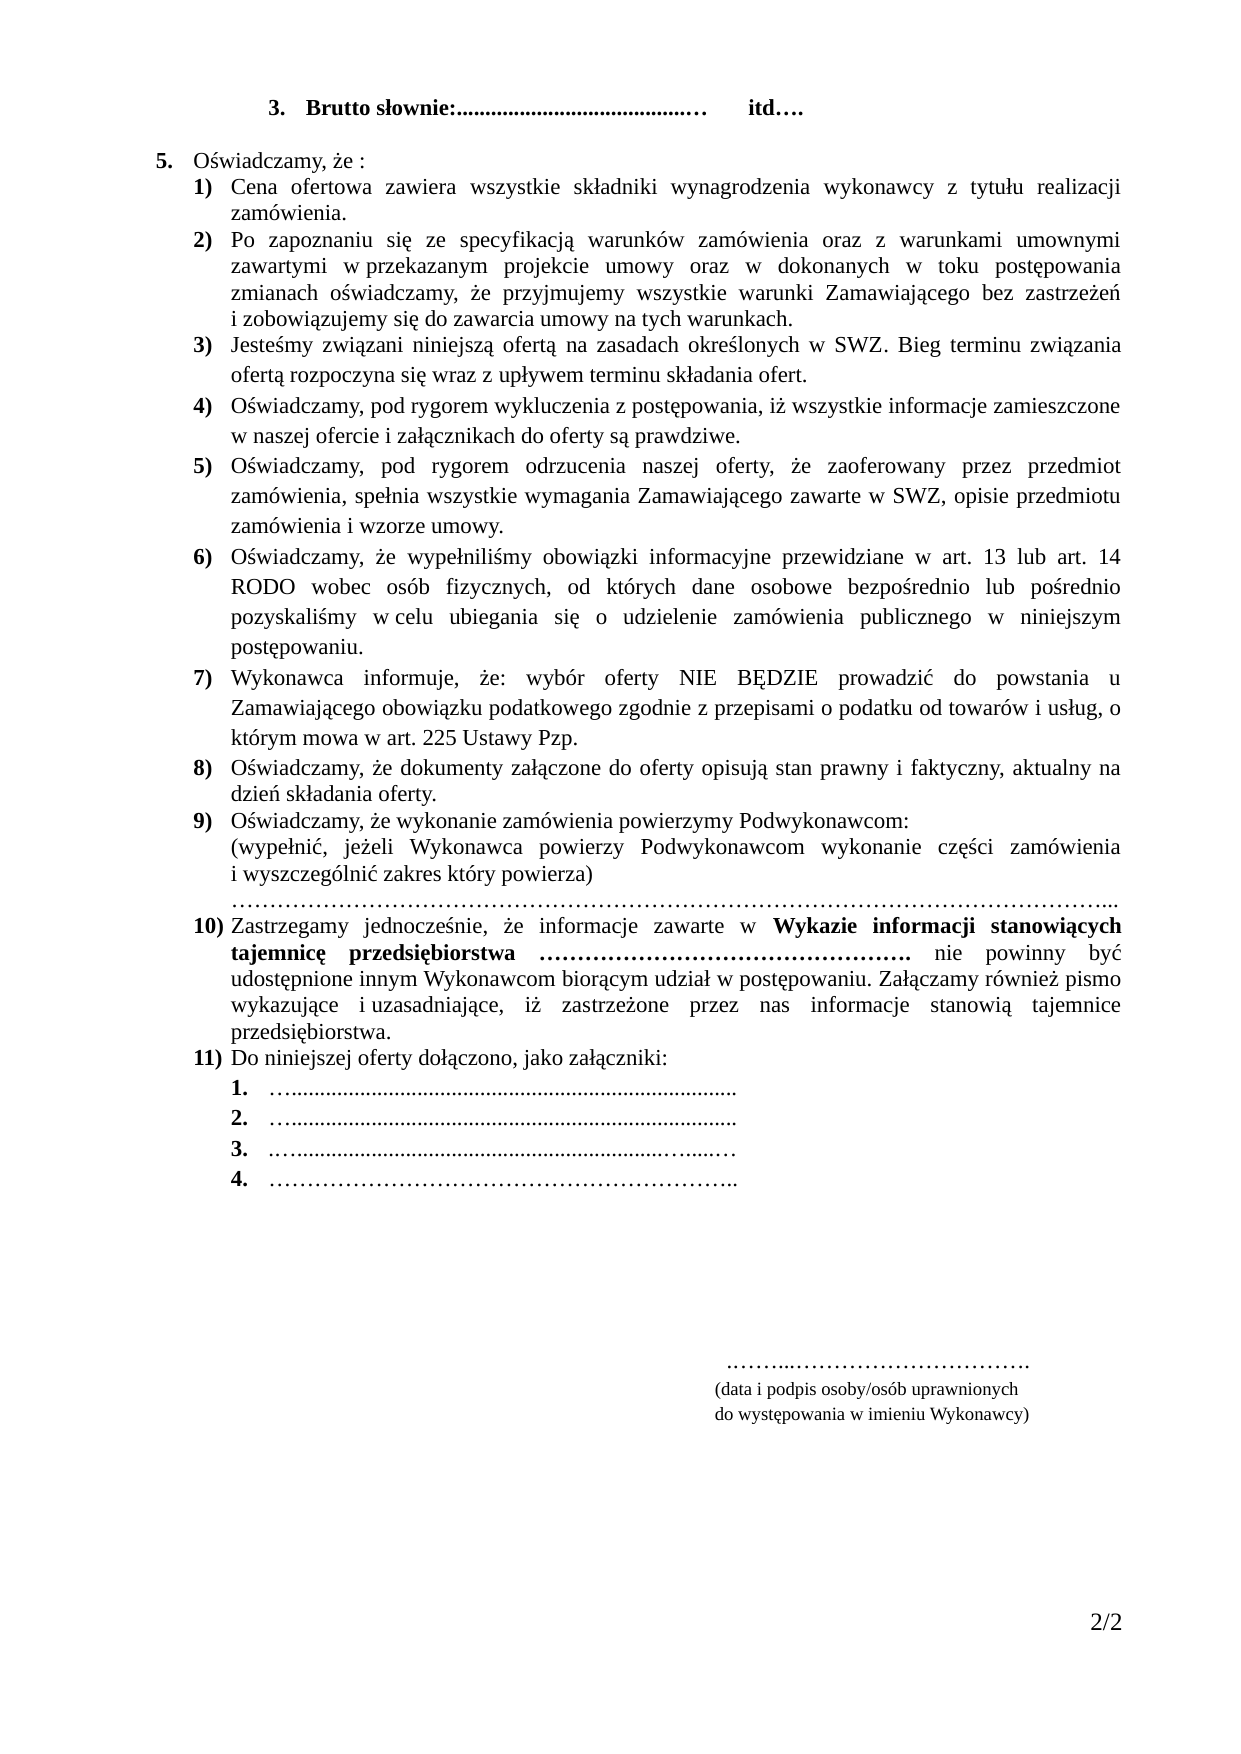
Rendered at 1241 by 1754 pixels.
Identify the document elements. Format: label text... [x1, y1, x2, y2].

list .……...…………………………. [493, 1348, 1122, 1374]
list Wykonawca informuje, że: wybór oferty NIE BĘDZIE prowadzić do powstania u Zamawiającego obowiązku podatkowego zgodnie z przepisami o podatku od towarów i usług, o którym mowa w art. 225 Ustawy Pzp. [193, 663, 1122, 750]
list Zastrzegamy jednocześnie, że informacje zawarte w Wykazie informacji stanowiących tajemnicę przedsiębiorstwa …………………………………………. nie powinny być udostępnione innym Wykonawcom biorącym udział w postępowaniu. Załączamy również pismo wykazujące i uzasadniające, iż zastrzeżone przez nas informacje stanowią tajemnice przedsiębiorstwa. [193, 912, 1122, 1044]
list Oświadczamy, że wypełniliśmy obowiązki informacyjne przewidziane w art. 13 lub art. 14 RODO wobec osób fizycznych, od których dane osobowe bezpośrednio lub pośrednio pozyskaliśmy w celu ubiegania się o udzielenie zamówienia publicznego w niniejszym postępowaniu. [193, 543, 1122, 660]
list (data i podpis osoby/osób uprawnionych [679, 1378, 1122, 1399]
list ….............................................................................. [231, 1074, 1122, 1101]
list Po zapoznaniu się ze specyfikacją warunków zamówienia oraz z warunkami umownymi zawartymi w przekazanym projekcie umowy oraz w dokonanych w toku postępowania zmianach oświadczamy, że przyjmujemy wszystkie warunki Zamawiającego bez zastrzeżeń i zobowiązujemy się do zawarcia umowy na tych warunkach. [193, 226, 1122, 331]
list do występowania w imieniu Wykonawcy) [679, 1403, 1122, 1424]
list .…................................................................….....… [231, 1135, 1122, 1161]
list Jesteśmy związani niniejszą ofertą na zasadach określonych w SWZ. Bieg terminu związania ofertą rozpoczyna się wraz z upływem terminu składania ofert. [193, 331, 1122, 388]
list Cena ofertowa zawiera wszystkie składniki wynagrodzenia wykonawcy z tytułu realizacji zamówienia. [193, 173, 1122, 226]
list Oświadczamy, że wykonanie zamówienia powierzymy Podwykonawcom: [193, 807, 1122, 833]
list Oświadczamy, że dokumenty załączone do oferty opisują stan prawny i faktyczny, aktualny na dzień składania oferty. [193, 754, 1122, 807]
list Brutto słownie:........................................… itd…. [268, 94, 1122, 120]
list Oświadczamy, że : [156, 147, 1122, 173]
list ……………………………………………………………………………………………………... [193, 886, 1122, 912]
list …………………………………………………….. [231, 1165, 1122, 1191]
list (wypełnić, jeżeli Wykonawca powierzy Podwykonawcom wykonanie części zamówienia i wyszczególnić zakres który powierza) [193, 833, 1122, 886]
list Do niniejszej oferty dołączono, jako załączniki: [193, 1044, 1122, 1070]
list ….............................................................................. [231, 1104, 1122, 1131]
list Oświadczamy, pod rygorem odrzucenia naszej oferty, że zaoferowany przez przedmiot zamówienia, spełnia wszystkie wymagania Zamawiającego zawarte w SWZ, opisie przedmiotu zamówienia i wzorze umowy. [193, 452, 1122, 539]
list Oświadczamy, pod rygorem wykluczenia z postępowania, iż wszystkie informacje zamieszczone w naszej ofercie i załącznikach do oferty są prawdziwe. [193, 392, 1122, 448]
